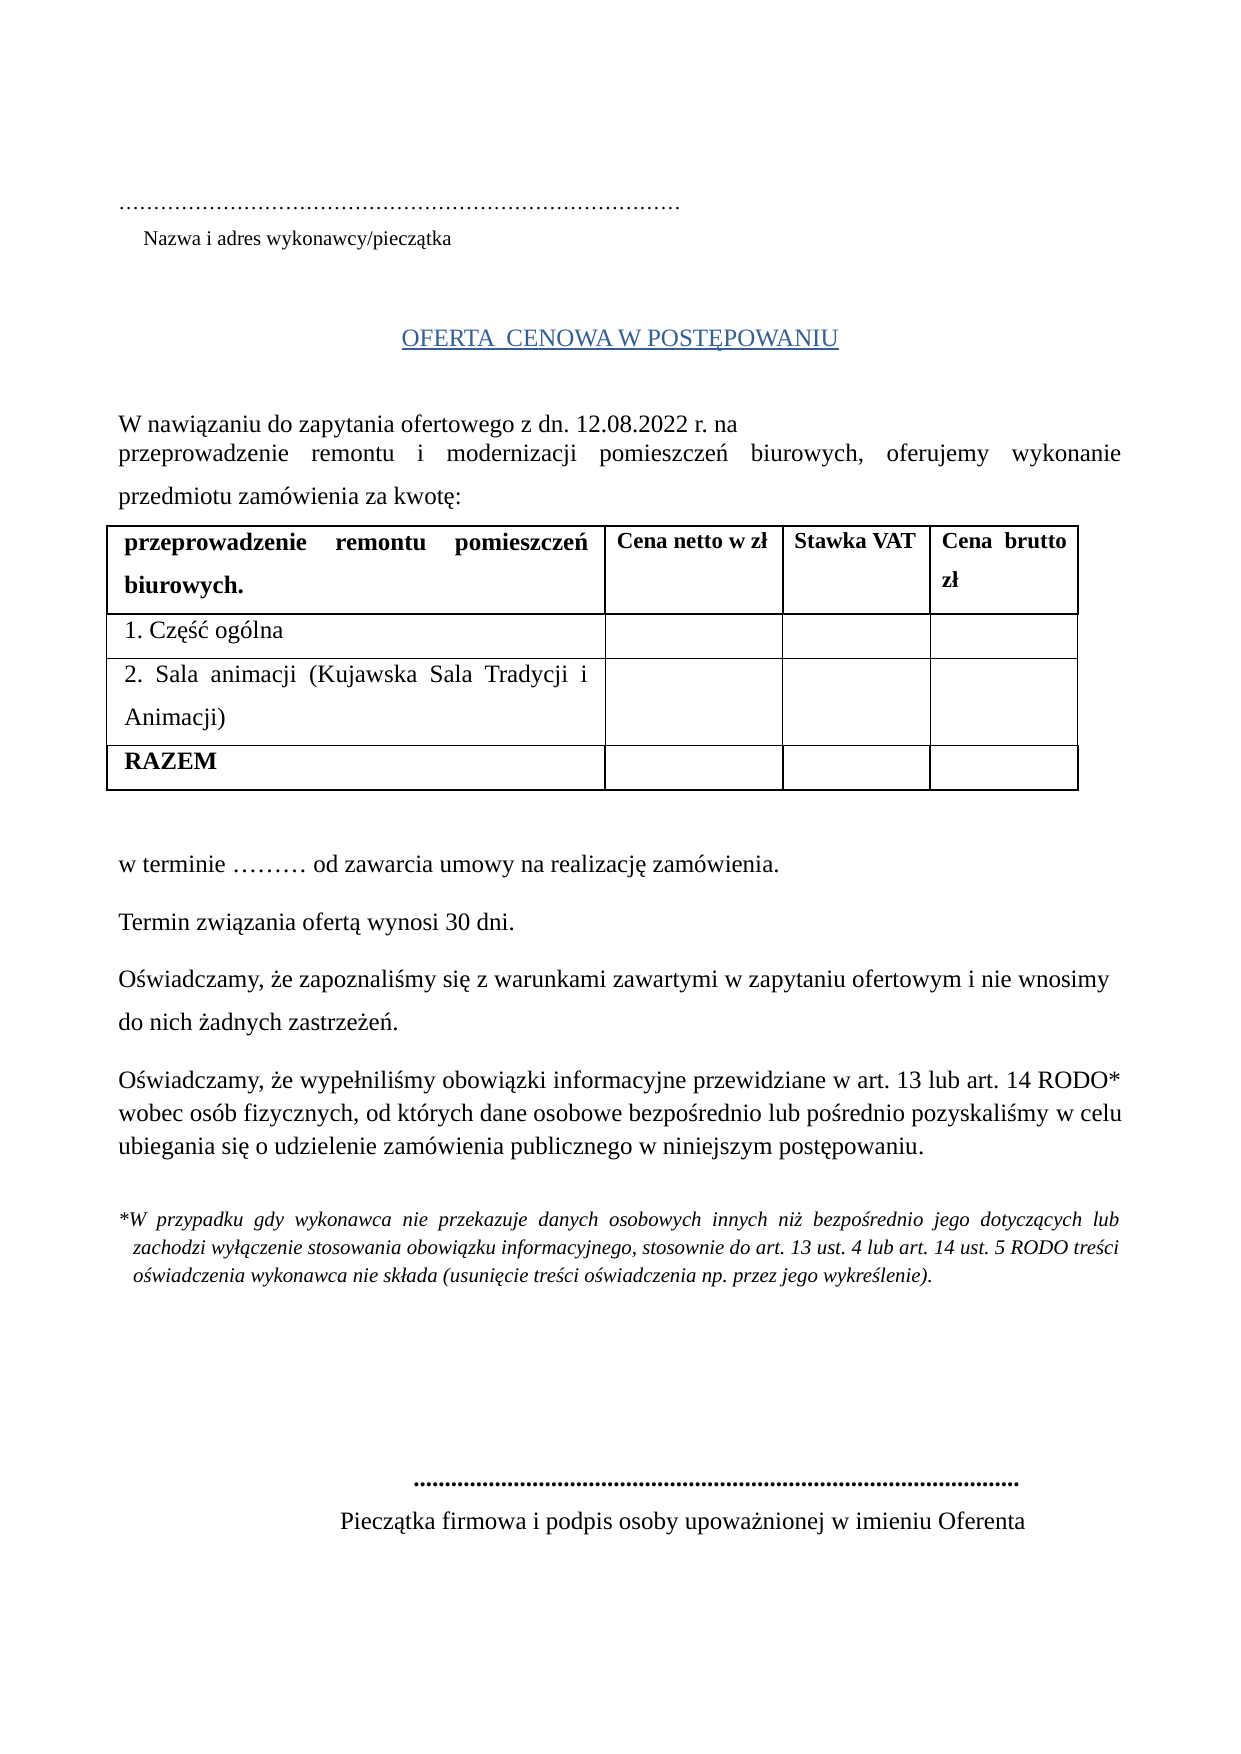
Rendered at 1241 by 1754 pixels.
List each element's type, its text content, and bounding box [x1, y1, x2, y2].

table_header Cena brutto zł [931, 527, 1077, 613]
table_header Cena netto w zł [606, 527, 782, 613]
subtitle OFERTA CENOWA W POSTĘPOWANIU [118, 323, 1122, 352]
text Oświadczamy, że zapoznaliśmy się z warunkami zawartymi w zapytaniu ofertowym i nie wnosimy do nich żadnych zastrzeżeń. [118, 964, 1122, 1036]
text ................................................................................................. [339, 1463, 1122, 1491]
text Oświadczamy, że wypełniliśmy obowiązki informacyjne przewidziane w art. 13 lub art. 14 RODO* wobec osób fizycznych, od których dane osobowe bezpośrednio lub pośrednio pozyskaliśmy w celu ubiegania się o udzielenie zamówienia publicznego w niniejszym postępowaniu. [118, 1065, 1122, 1160]
table_cell [784, 746, 929, 789]
table_header przeprowadzenie remontu pomieszczeń biurowych. [108, 527, 604, 613]
text Nazwa i adres wykonawcy/pieczątka [143, 226, 1122, 250]
table_cell [783, 615, 930, 658]
text przeprowadzenie remontu i modernizacji pomieszczeń biurowych, oferujemy wykonanie przedmiotu zamówienia za kwotę: [118, 438, 1122, 510]
table_cell [931, 746, 1077, 789]
table_cell [931, 615, 1077, 658]
text Termin związania ofertą wynosi 30 dni. [118, 907, 1122, 935]
table_cell [606, 746, 782, 789]
table_header Stawka VAT [784, 527, 929, 613]
text Pieczątka firmowa i podpis osoby upoważnionej w imieniu Oferenta [118, 1506, 1122, 1534]
text w terminie ……… od zawarcia umowy na realizację zamówienia. [118, 849, 1122, 878]
text *W przypadku gdy wykonawca nie przekazuje danych osobowych innych niż bezpośrednio jego dotyczących lub zachodzi wyłączenie stosowania obowiązku informacyjnego, stosownie do art. 13 ust. 4 lub art. 14 ust. 5 RODO treści oświadczenia wykonawca nie składa (usunięcie treści oświadczenia np. przez jego wykreślenie). [118, 1207, 1122, 1287]
table_cell [931, 659, 1077, 745]
table_cell RAZEM [108, 746, 604, 789]
table_cell [606, 615, 782, 658]
text ……………………………………………………………………… [118, 190, 1122, 214]
table_cell 1. Część ogólna [107, 615, 605, 658]
table_cell [606, 659, 782, 745]
table_cell [783, 659, 930, 745]
text W nawiązaniu do zapytania ofertowego z dn. 12.08.2022 r. na [118, 409, 1122, 438]
table_cell 2. Sala animacji (Kujawska Sala Tradycji i Animacji) [107, 659, 605, 745]
